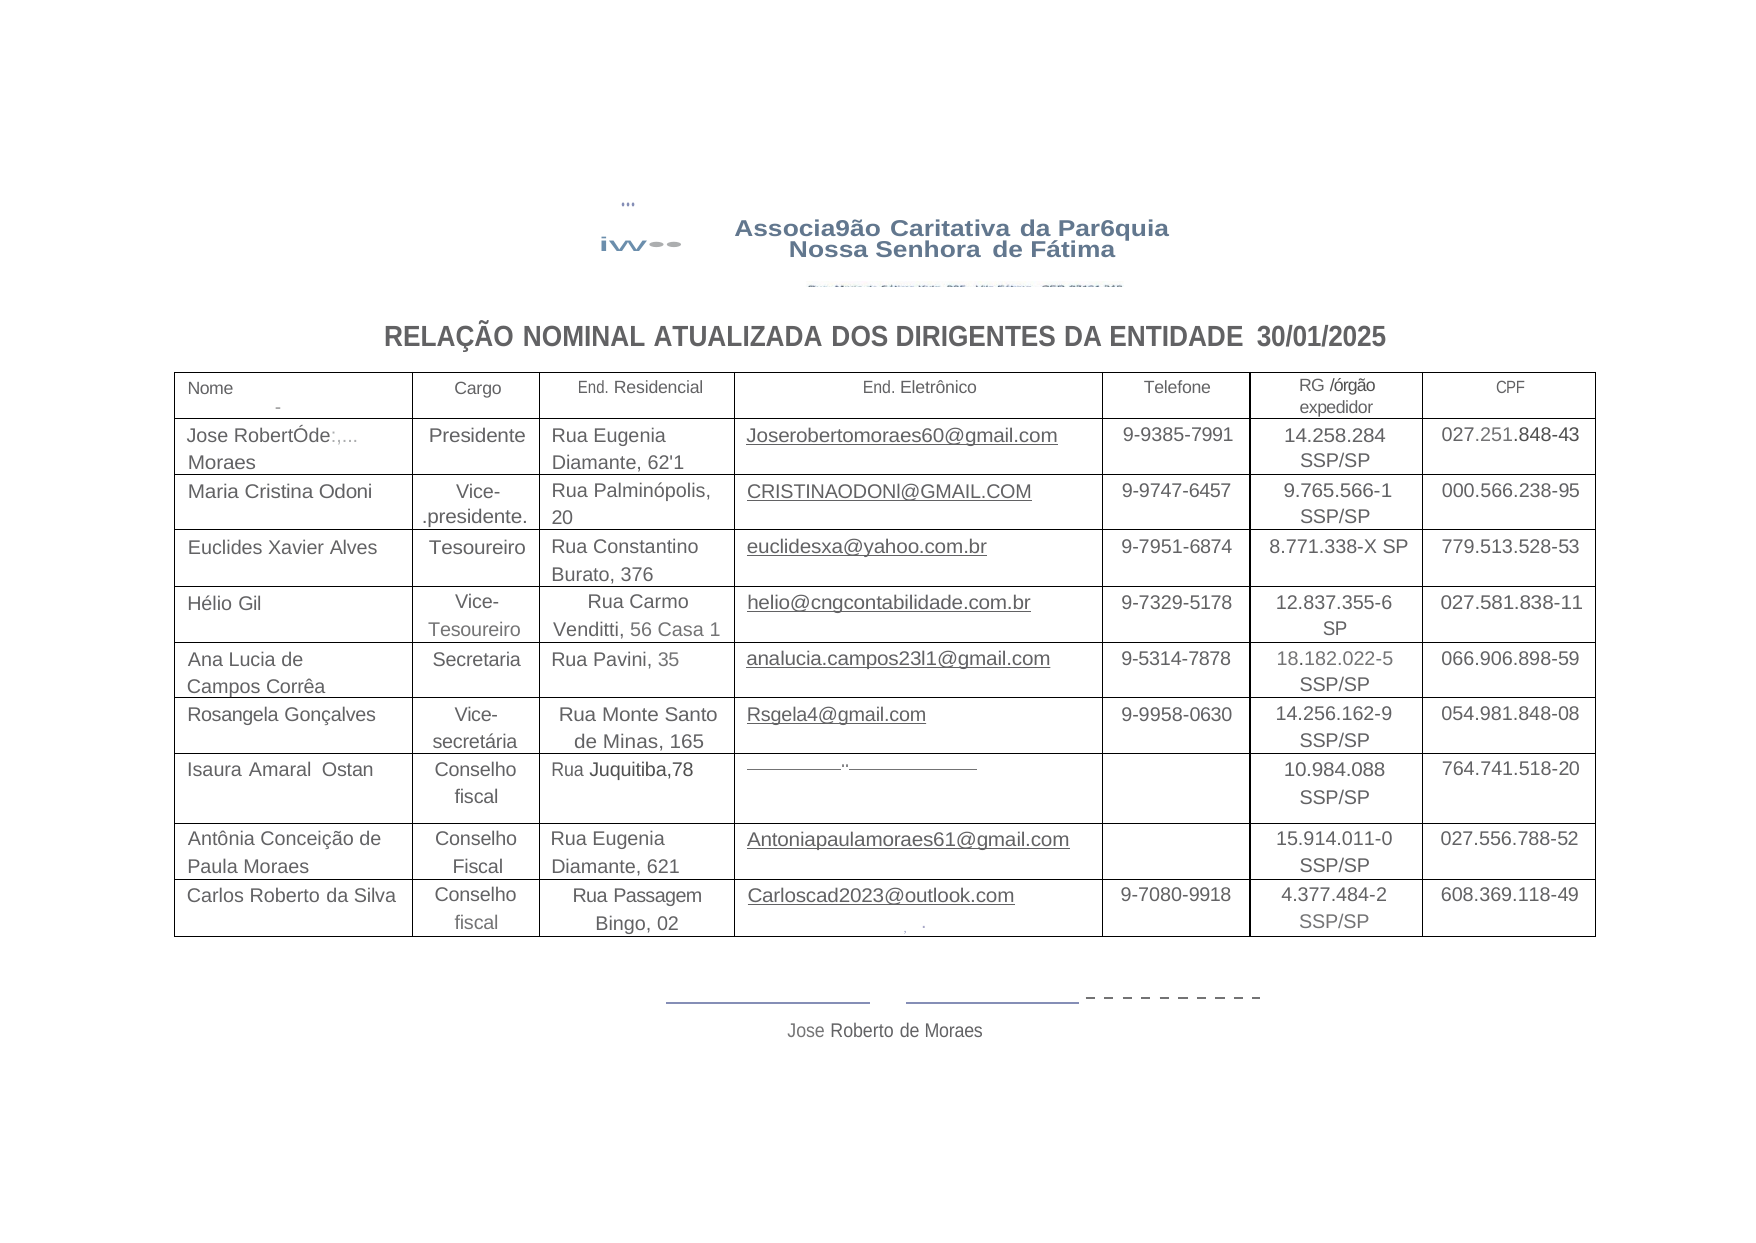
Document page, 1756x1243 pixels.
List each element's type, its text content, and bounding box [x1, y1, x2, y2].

table_cell Rua Palminópolis, 20 [540, 475, 734, 529]
table_cell 066.906.898-59 [1423, 643, 1595, 697]
table_cell Ana Lucia de Campos Corrêa [175, 643, 412, 697]
table_cell Rua Pavini, 35 [540, 643, 734, 697]
text RELAÇÃO NOMINAL ATUALIZADA DOS DIRIGENTES DA ENTIDADE 30/01/2025 [163, 319, 1607, 353]
table_cell Antônia Conceição de Paula Moraes [175, 824, 412, 879]
table_cell .. [735, 754, 1102, 823]
table_cell 9-5314-7878 [1103, 643, 1249, 697]
table_cell Secretaria [413, 643, 539, 697]
table_cell 14.258.284 SSP/SP [1251, 419, 1422, 473]
table_cell Rua Eugenia Diamante, 621 [540, 824, 734, 879]
table_cell 9.765.566-1 SSP/SP [1251, 475, 1422, 529]
table_cell 9-7951-6874 [1103, 530, 1249, 586]
table_cell CRISTINAODONl@GMAIL.COM [735, 475, 1102, 529]
table_cell Rua Eugenia Diamante, 62'1 [540, 419, 734, 473]
table_cell [1103, 824, 1249, 879]
table_cell Conselho fiscal [413, 880, 539, 936]
table_cell 8.771.338-X SP [1251, 530, 1422, 586]
text iw•• [162, 233, 683, 255]
table_cell Vice- secretária [413, 698, 539, 753]
table_cell 9-7080-9918 [1103, 880, 1249, 936]
table_header End. Residencial [540, 373, 734, 418]
table_header RG /órgão expedidor [1251, 373, 1422, 418]
table_cell Euclides Xavier Alves [175, 530, 412, 586]
table_cell Rosangela Gonçalves [175, 698, 412, 753]
table_cell Presidente [413, 419, 539, 473]
table_cell Jose RobertÓde:,... Moraes [175, 419, 412, 473]
table_header End. Eletrônico [735, 373, 1102, 418]
table_cell euclidesxa@yahoo.com.br [735, 530, 1102, 586]
table_cell Rsgela4@gmail.com [735, 698, 1102, 753]
table_cell Carloscad2023@outlook.com . , [735, 880, 1102, 936]
table_cell analucia.campos23l1@gmail.com [735, 643, 1102, 697]
table_header Cargo [413, 373, 539, 418]
text Jose Roberto de Moraes [163, 1019, 1607, 1042]
table_header Nome - [175, 373, 412, 418]
table_cell 15.914.011-0 SSP/SP [1251, 824, 1422, 879]
table_cell 000.566.238-95 [1423, 475, 1595, 529]
text ... [162, 174, 636, 213]
table_cell Conselho Fiscal [413, 824, 539, 879]
table_cell 9-9958-0630 [1103, 698, 1249, 753]
table_cell Vice- Tesoureiro [413, 587, 539, 642]
table_cell 054.981.848-08 [1423, 698, 1595, 753]
table_cell 027.581.838-11 [1423, 587, 1595, 642]
table_cell 12.837.355-6 SP [1251, 587, 1422, 642]
table_cell helio@cngcontabilidade.com.br [735, 587, 1102, 642]
table_cell 027.251.848-43 [1423, 419, 1595, 473]
table_cell 608.369.118-49 [1423, 880, 1595, 936]
table_cell [1103, 754, 1249, 823]
table_cell Rua Carmo Venditti, 56 Casa 1 [540, 587, 734, 642]
table_cell Conselho fiscal [413, 754, 539, 823]
table_cell 9-7329-5178 [1103, 587, 1249, 642]
text Associa9ão Caritativa da Par6quia Nossa Senhora de Fátima [734, 219, 1174, 262]
table_cell Carlos Roberto da Silva [175, 880, 412, 936]
table_cell 18.182.022-5 SSP/SP [1251, 643, 1422, 697]
table_cell Rua Passagem Bingo, 02 [540, 880, 734, 936]
table_header CPF [1423, 373, 1595, 418]
table_cell Isaura Amaral Ostan [175, 754, 412, 823]
table_cell 764.741.518-20 [1423, 754, 1595, 823]
table_cell 9-9747-6457 [1103, 475, 1249, 529]
table_cell 779.513.528-53 [1423, 530, 1595, 586]
table_cell 4.377.484-2 SSP/SP [1251, 880, 1422, 936]
table_cell Rua Constantino Burato, 376 [540, 530, 734, 586]
table_cell Rua Juquitiba,78 [540, 754, 734, 823]
table_cell Tesoureiro [413, 530, 539, 586]
table_cell Vice- .presidente. [413, 475, 539, 529]
table_cell 027.556.788-52 [1423, 824, 1595, 879]
table_cell 14.256.162-9 SSP/SP [1251, 698, 1422, 753]
table_cell 10.984.088 SSP/SP [1251, 754, 1422, 823]
table_header Telefone [1103, 373, 1249, 418]
table_cell Rua Monte Santo de Minas, 165 [540, 698, 734, 753]
table_cell Antoniapaulamoraes61@gmail.com [735, 824, 1102, 879]
table_cell Joserobertomoraes60@gmail.com [735, 419, 1102, 473]
table_cell Maria Cristina Odoni [175, 475, 412, 529]
table_cell 9-9385-7991 [1103, 419, 1249, 473]
table_cell Hélio Gil [175, 587, 412, 642]
